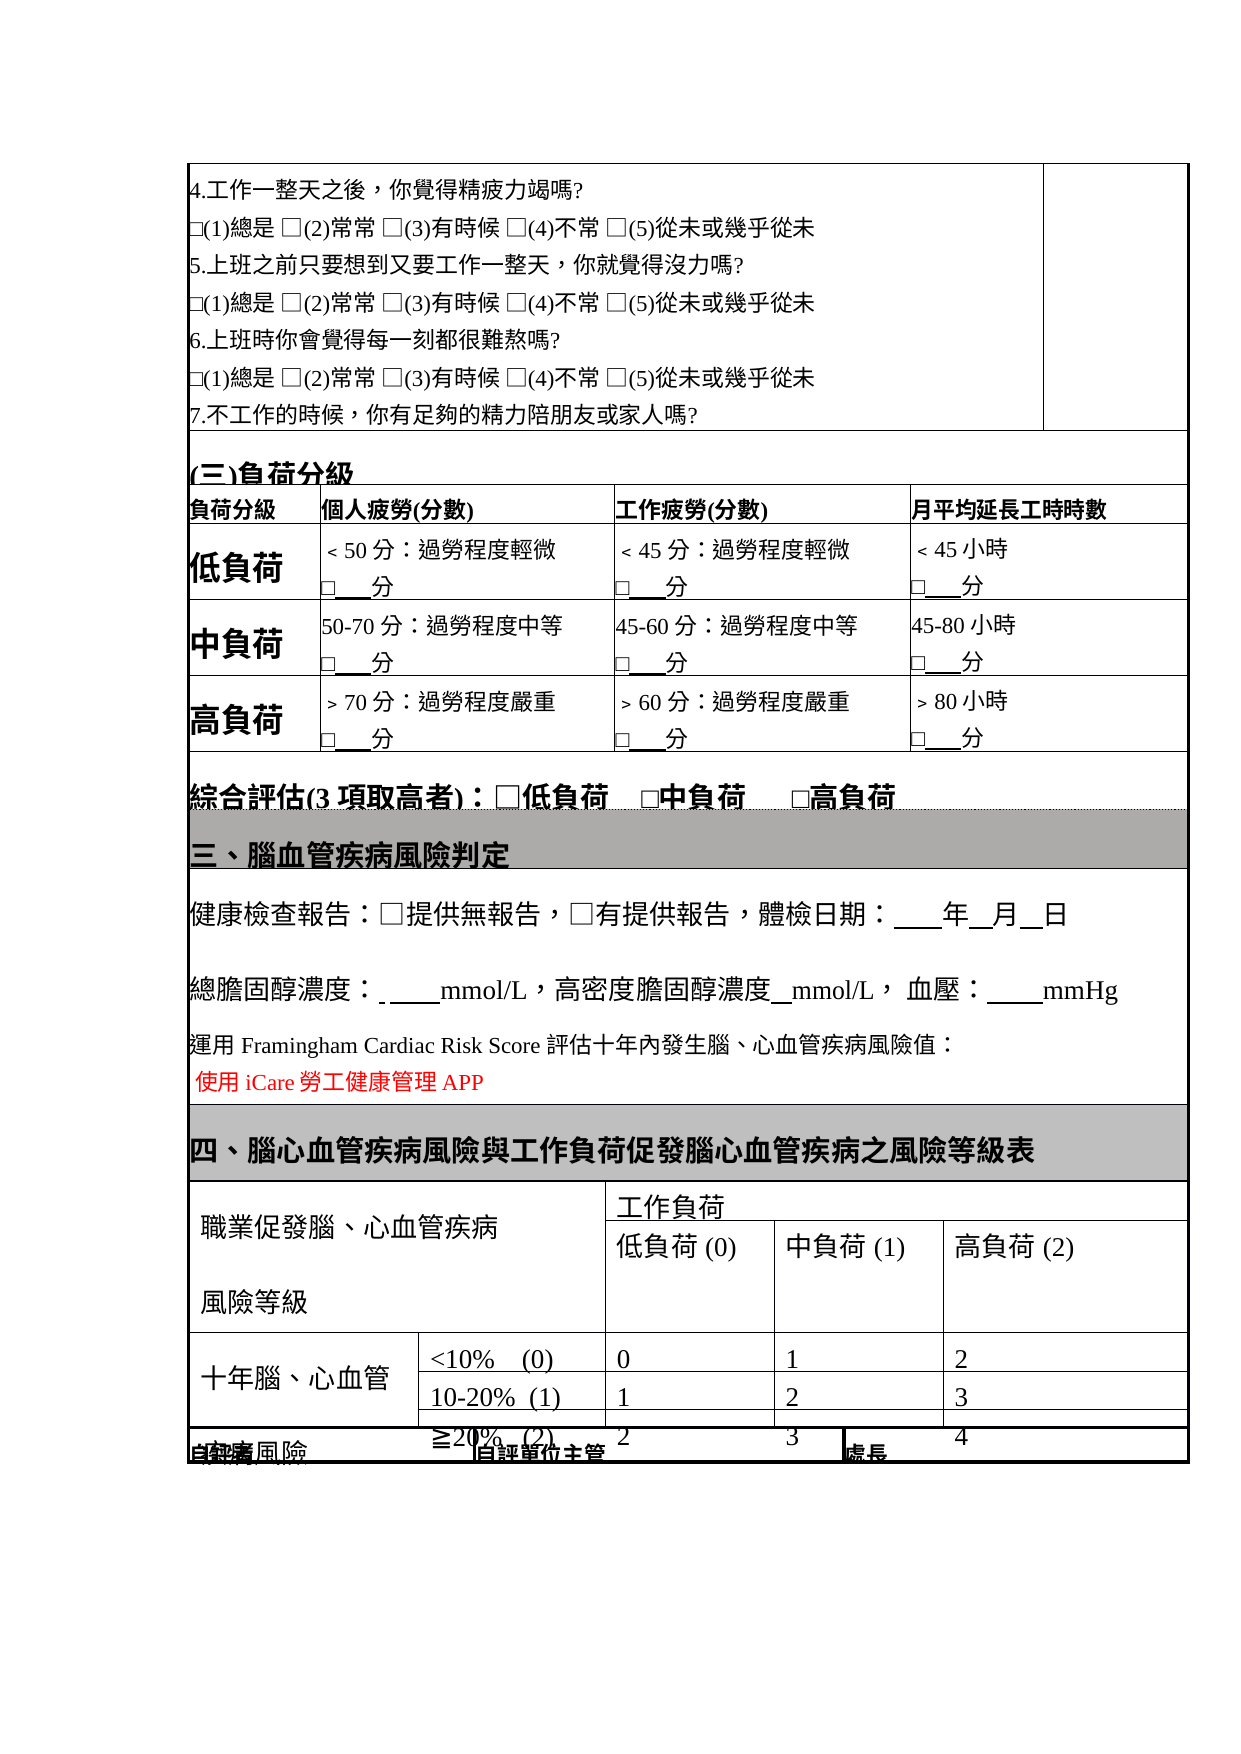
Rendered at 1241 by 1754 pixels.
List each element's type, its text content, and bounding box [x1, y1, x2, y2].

table_cell ﹤45 小時 □ 分 [911, 524, 1187, 598]
table_cell ﹥60 分：過勞程度嚴重 □ 分 [615, 676, 910, 751]
table_cell 中負荷 [190, 600, 320, 674]
table_cell 負荷分級 [190, 485, 320, 522]
table_cell 綜合評估(3 項取高者)：□低負荷 □中負荷 □高負荷 [190, 752, 1187, 809]
table_cell 四、腦心血管疾病風險與工作負荷促發腦心血管疾病之風險等級表 [190, 1105, 1187, 1180]
table_cell 10-20% (1) [419, 1372, 605, 1409]
table_cell 中負荷 (1) [775, 1221, 943, 1332]
table_cell 高負荷 (2) [944, 1221, 1187, 1332]
table_cell 2 [775, 1372, 943, 1409]
table_cell 50-70 分：過勞程度中等 □ 分 [321, 600, 614, 674]
table_header 工作負荷 [606, 1182, 1187, 1220]
table_cell 低負荷 [190, 524, 320, 598]
table_cell 1 [775, 1333, 943, 1371]
table_cell 1 [606, 1372, 774, 1409]
table_header [1044, 164, 1187, 430]
table_cell 十年腦、心血管疾病風險 [190, 1333, 418, 1426]
table_cell 2 [606, 1410, 774, 1426]
table_cell ≧20% (2) [419, 1410, 605, 1426]
table_cell 45-80 小時 □ 分 [911, 600, 1187, 674]
table_header 職業促發腦、心血管疾病 風險等級 [190, 1182, 605, 1332]
table_cell ﹥80 小時 □ 分 [911, 676, 1187, 751]
table_cell 自評單位主管 [526, 1429, 550, 1460]
table_cell ﹥70 分：過勞程度嚴重 □ 分 [321, 676, 614, 751]
table_cell 45-60 分：過勞程度中等 □ 分 [615, 600, 910, 674]
table_cell 工作疲勞(分數) [615, 485, 910, 522]
table_cell 0 [606, 1333, 774, 1371]
table_cell 3 [775, 1410, 943, 1426]
table_cell 月平均延長工時時數 [911, 485, 1187, 522]
table_cell 健康檢查報告：□提供無報告，□有提供報告，體檢日期： 年 月 日 總膽固醇濃度： mmol/L，高密度膽固醇濃度 mmol/L， 血壓： mmHg 運用 Framingham Cardiac Risk Score 評估十年內發生腦、心血管疾病風險值： 使用iCare勞工健康管理APP □低度風險：<10% □中度風險：10%-20% □高度風險：≧20% [190, 869, 1187, 1104]
table_cell 處長 [846, 1429, 1187, 1460]
table_cell 自評單位主管 [476, 1429, 528, 1460]
table_cell 個人疲勞(分數) [321, 485, 614, 522]
table_cell 自評者 [190, 1429, 473, 1460]
table_cell 自評單位主管 [546, 1429, 842, 1460]
table_cell 高負荷 [190, 676, 320, 751]
table_cell ﹤45 分：過勞程度輕微 □ 分 [615, 524, 910, 598]
table_cell <10% (0) [419, 1333, 605, 1371]
table_cell 低負荷 (0) [606, 1221, 774, 1332]
table_header 4.工作一整天之後，你覺得精疲力竭嗎? □(1)總是 □(2)常常 □(3)有時候 □(4)不常 □(5)從未或幾乎從未 5.上班之前只要想到又要工作一整天，你就覺得沒力嗎? □(1)總是 □(2)常常 □(3)有時候 □(4)不常 □(5)從未或幾乎從未 6.上班時你會覺得每一刻都很難熬嗎? □(1)總是 □(2)常常 □(3)有時候 □(4)不常 □(5)從未或幾乎從未 7.不工作的時候，你有足夠的精力陪朋友或家人嗎? □(1)從未或幾乎從未 □(2)不常 □(3)有時候 □(4)常常 □(5)總是 [190, 164, 1043, 430]
table_cell 三、腦血管疾病風險判定 [190, 809, 1187, 868]
table_cell 2 [944, 1333, 1187, 1371]
table_cell (三)負荷分級 [190, 431, 1187, 484]
table_cell 3 [944, 1372, 1187, 1409]
table_cell ﹤50 分：過勞程度輕微 □ 分 [321, 524, 614, 598]
table_cell 4 [944, 1410, 1187, 1426]
